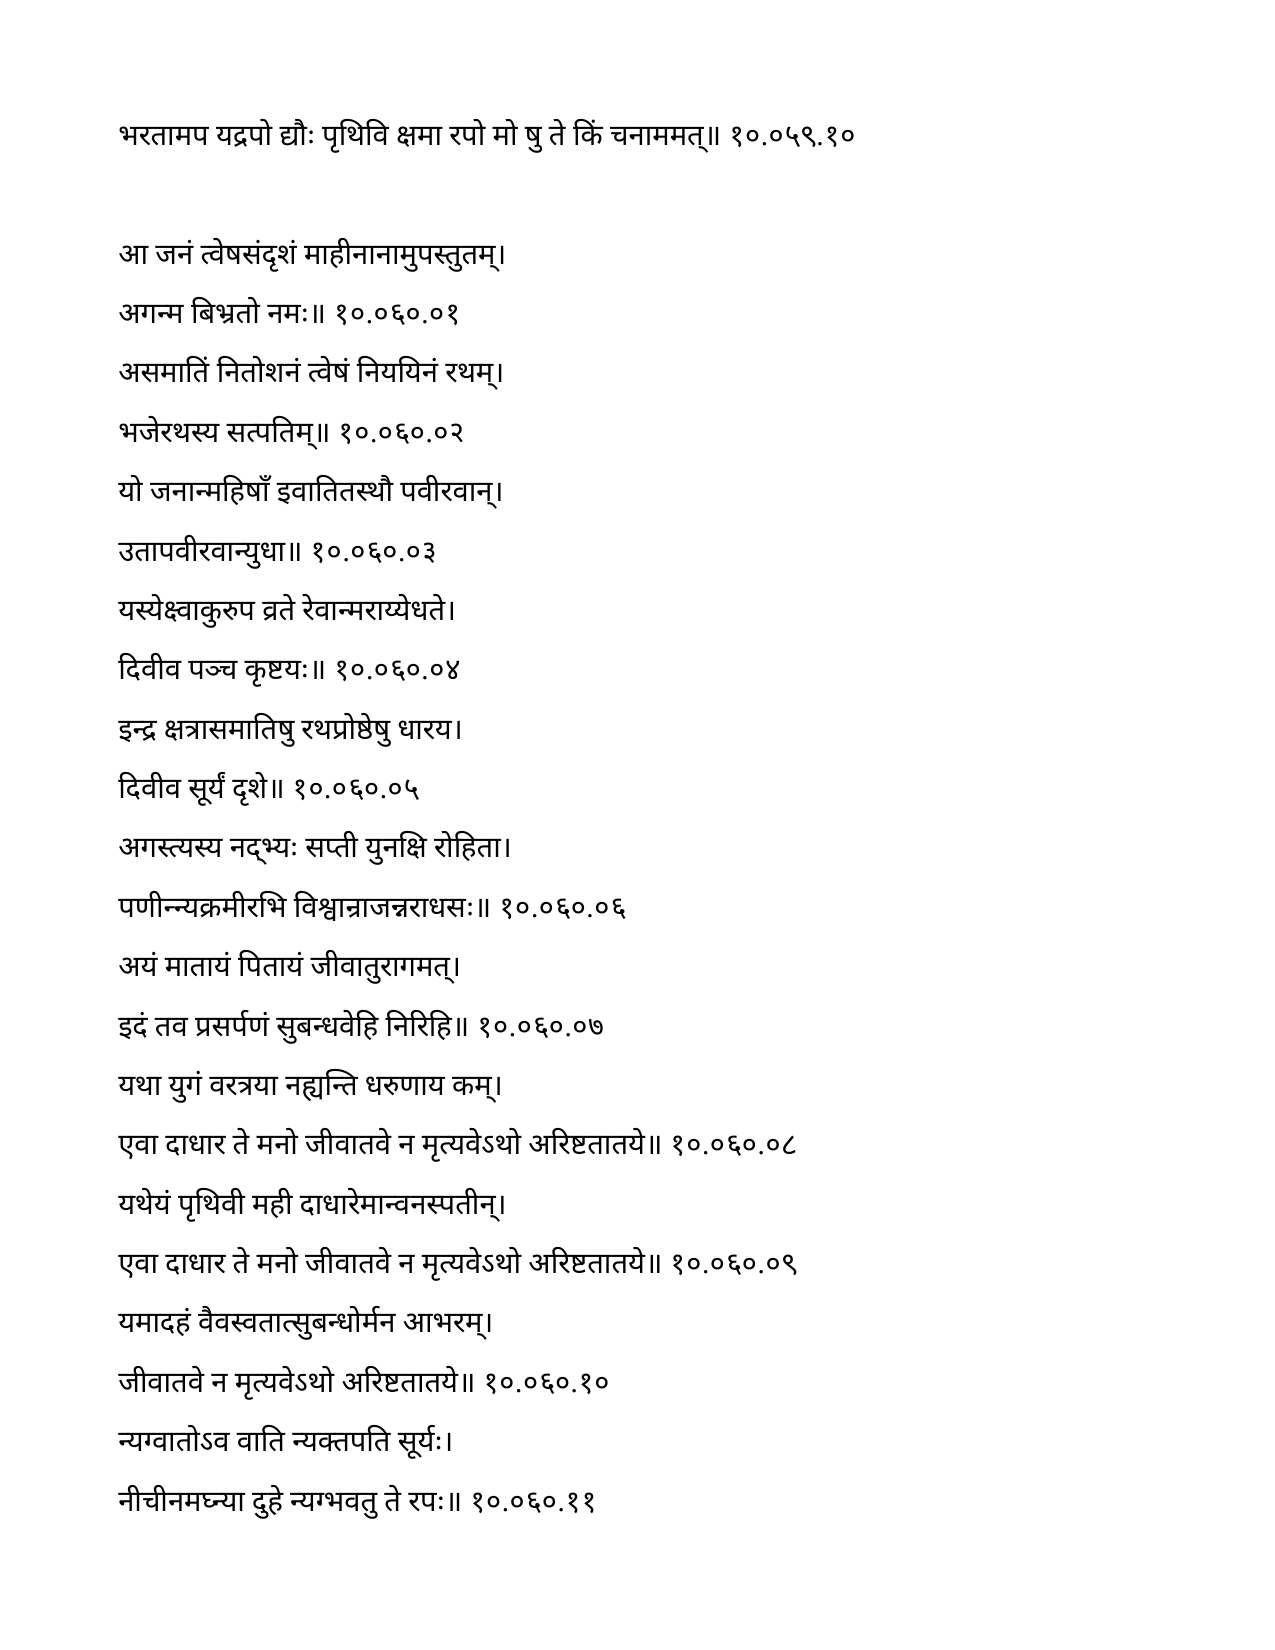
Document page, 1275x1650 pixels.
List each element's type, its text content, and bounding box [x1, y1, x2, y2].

text दिवीव सूर्यं दृशे॥ १०.०६०.०५ [118, 771, 1157, 805]
text नीचीनमघ्न्या दुहे न्यग्भवतु ते रपः॥ १०.०६०.११ [118, 1484, 1157, 1517]
text एवा दाधार ते मनो जीवातवे न मृत्यवेऽथो अरिष्टतातये॥ १०.०६०.०९ [118, 1246, 1157, 1280]
text यस्येक्ष्वाकुरुप व्रते रेवान्मराय्येधते। [118, 593, 1157, 627]
text आ जनं त्वेषसंदृशं माहीनानामुपस्तुतम्। [118, 237, 1157, 270]
text अगस्त्यस्य नद्भ्यः सप्ती युनक्षि रोहिता। [118, 831, 403, 864]
text न्यग्वातोऽव वाति न्यक्तपति सूर्यः। [118, 1424, 1157, 1458]
text इन्द्र क्षत्रासमातिषु रथप्रोष्ठेषु धारय। [118, 712, 1157, 745]
text यथेयं पृथिवी मही दाधारेमान्वनस्पतीन्। [118, 1187, 1157, 1220]
text यो जनान्महिषाँ इवातितस्थौ पवीरवान्। [118, 474, 1157, 508]
text पणीन्न्यक्रमीरभि विश्वान्राजन्नराधसः॥ १०.०६०.०६ [118, 890, 1157, 923]
text इदं तव प्रसर्पणं सुबन्धवेहि निरिहि॥ १०.०६०.०७ [118, 1009, 1157, 1042]
text अगस्त्यस्य नद्भ्यः सप्ती युनक्षि रोहिता। [379, 831, 1157, 864]
text एवा दाधार ते मनो जीवातवे न मृत्यवेऽथो अरिष्टतातये॥ १०.०६०.०८ [118, 1127, 1157, 1161]
text उतापवीरवान्युधा॥ १०.०६०.०३ [118, 534, 1157, 567]
text दिवीव पञ्च कृष्टयः॥ १०.०६०.०४ [118, 652, 1157, 686]
text यमादहं वैवस्वतात्सुबन्धोर्मन आभरम्। [207, 1306, 1157, 1339]
text असमातिं नितोशनं त्वेषं निययिनं रथम्। [118, 356, 1157, 389]
text यथा युगं वरत्रया नह्यन्ति धरुणाय कम्। [118, 1068, 1157, 1102]
text भरतामप यद्रपो द्यौः पृथिवि क्षमा रपो मो षु ते किं चनाममत्॥ १०.०५९.१० [118, 118, 1157, 152]
text यमादहं वैवस्वतात्सुबन्धोर्मन आभरम्। [118, 1306, 309, 1339]
text भजेरथस्य सत्पतिम्॥ १०.०६०.०२ [118, 415, 1157, 448]
text जीवातवे न मृत्यवेऽथो अरिष्टतातये॥ १०.०६०.१० [118, 1365, 1157, 1398]
text अयं मातायं पितायं जीवातुरागमत्। [118, 949, 1157, 983]
text अगन्म बिभ्रतो नमः॥ १०.०६०.०१ [118, 296, 1157, 330]
